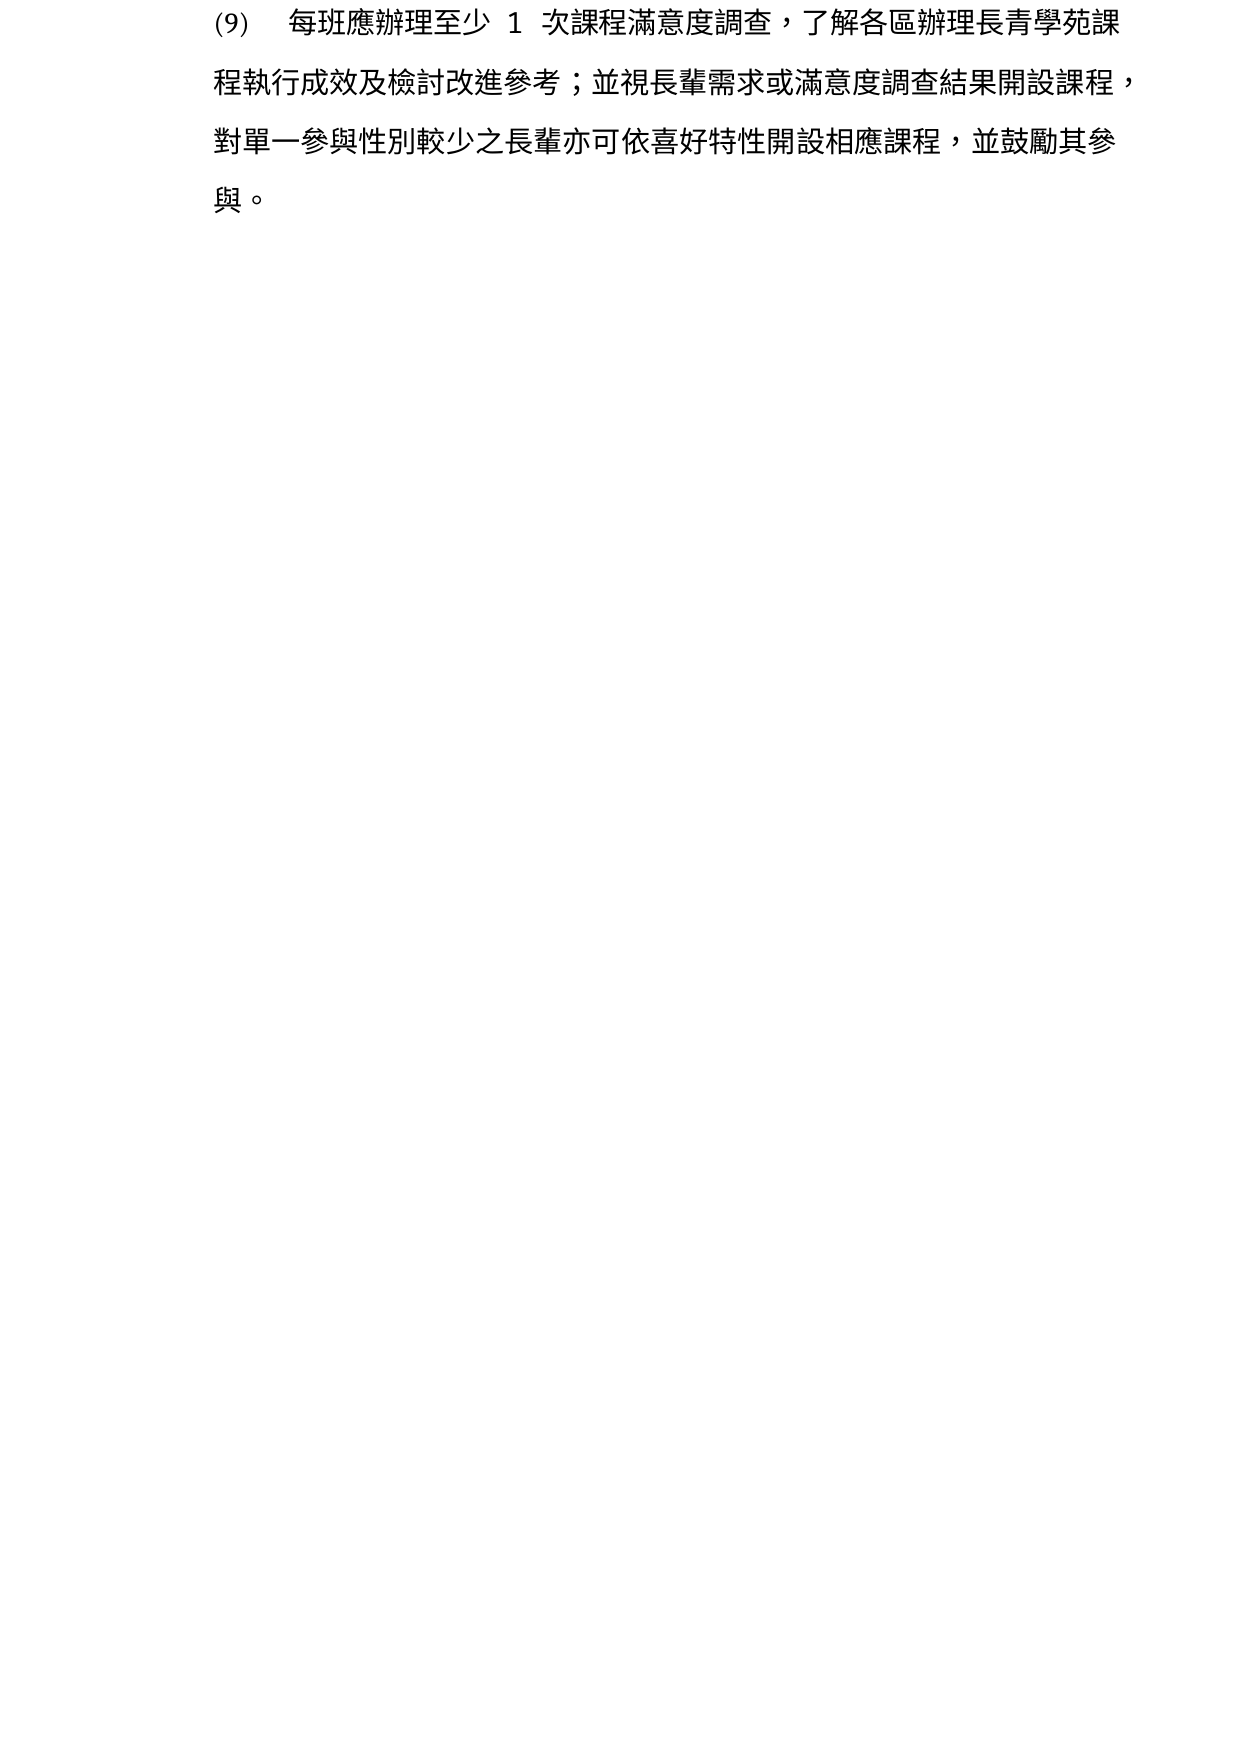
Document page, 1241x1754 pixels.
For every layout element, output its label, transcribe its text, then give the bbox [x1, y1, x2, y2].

list 每班應辦理至少 1 次課程滿意度調查，了解各區辦理長青學苑課程執行成效及檢討改進參考；並視長輩需求或滿意度調查結果開設課程，對單一參與性別較少之長輩亦可依喜好特性開設相應課程，並鼓勵其參與。 [213, 0, 1122, 220]
